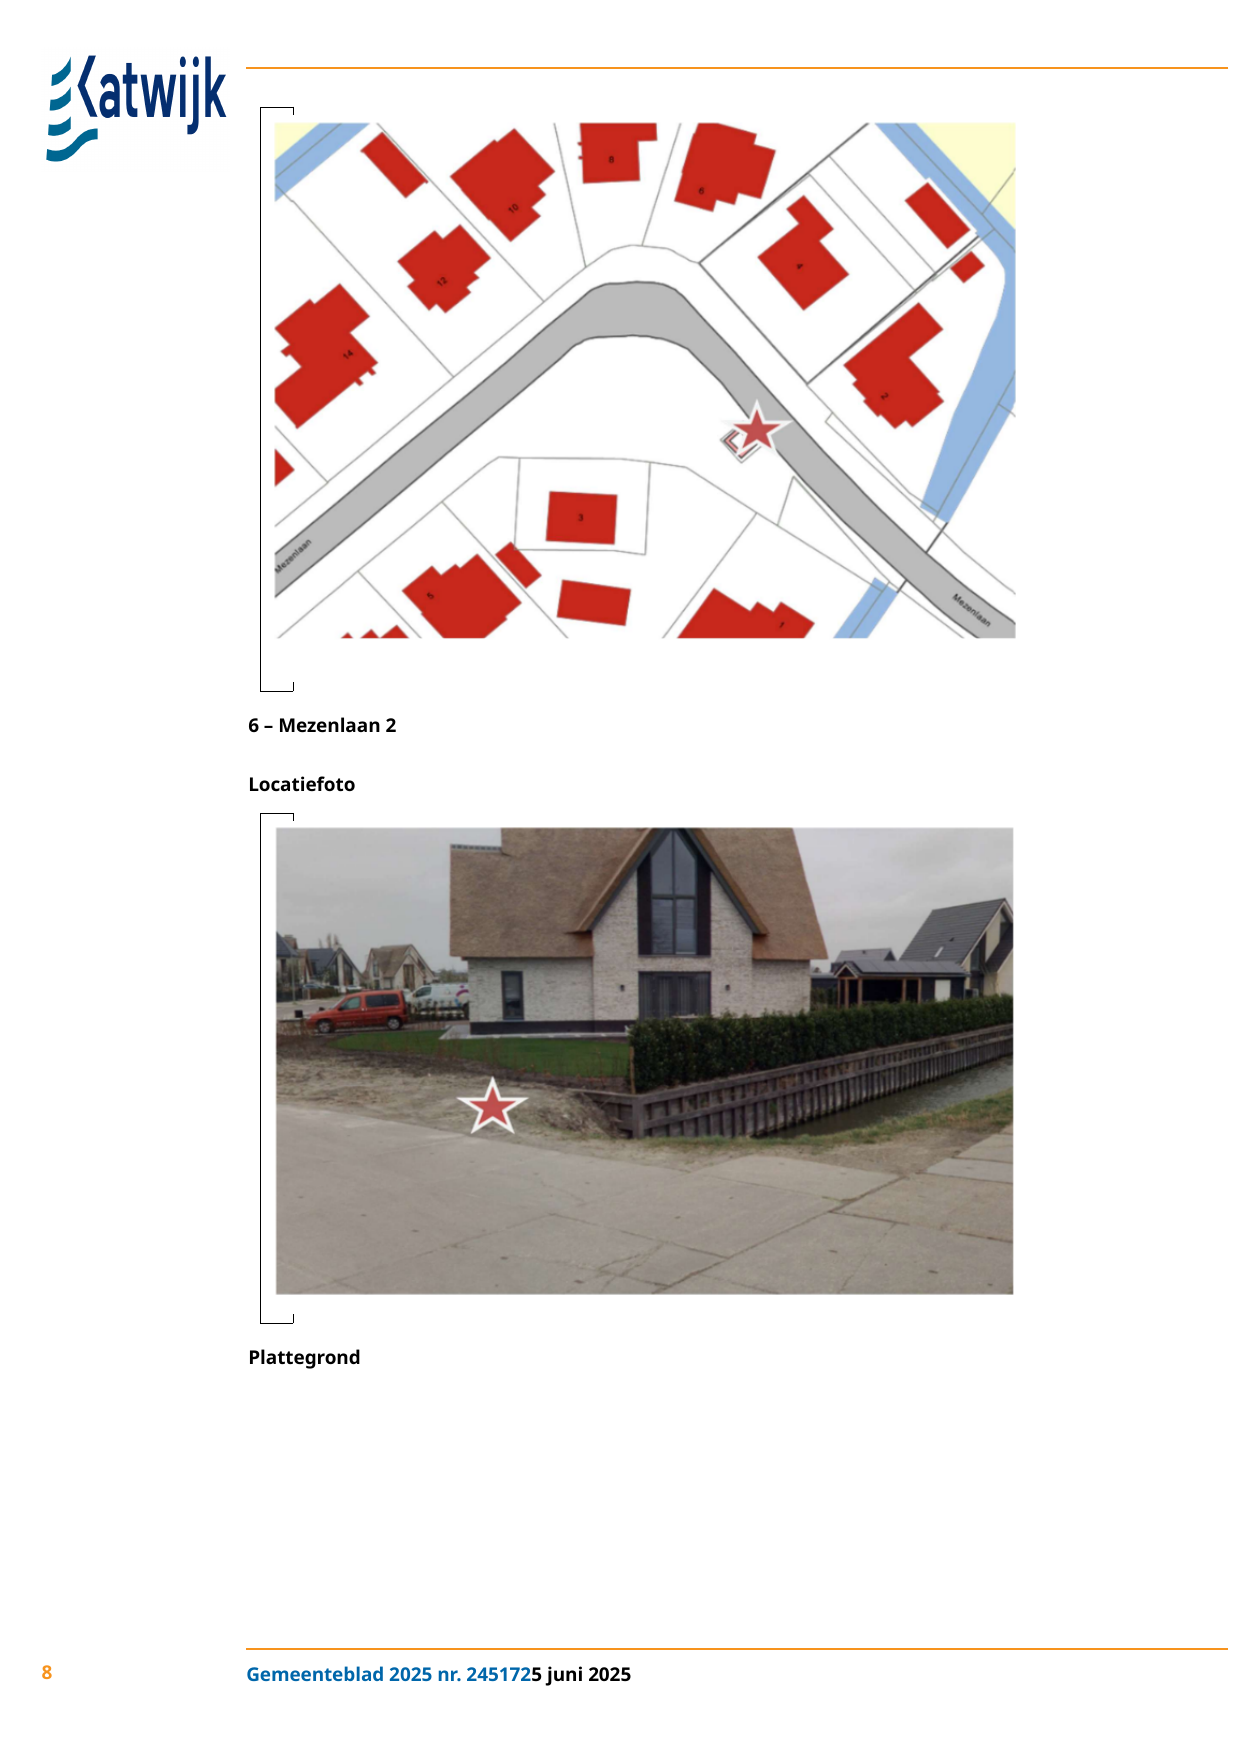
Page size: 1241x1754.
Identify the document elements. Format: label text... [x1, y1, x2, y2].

text Plattegrond [248, 1344, 1152, 1370]
picture [268, 821, 1031, 1314]
picture [268, 115, 1031, 682]
picture [41, 47, 231, 172]
text Locatiefoto [248, 771, 1152, 797]
text 6 – Mezenlaan 2 [248, 712, 1152, 738]
